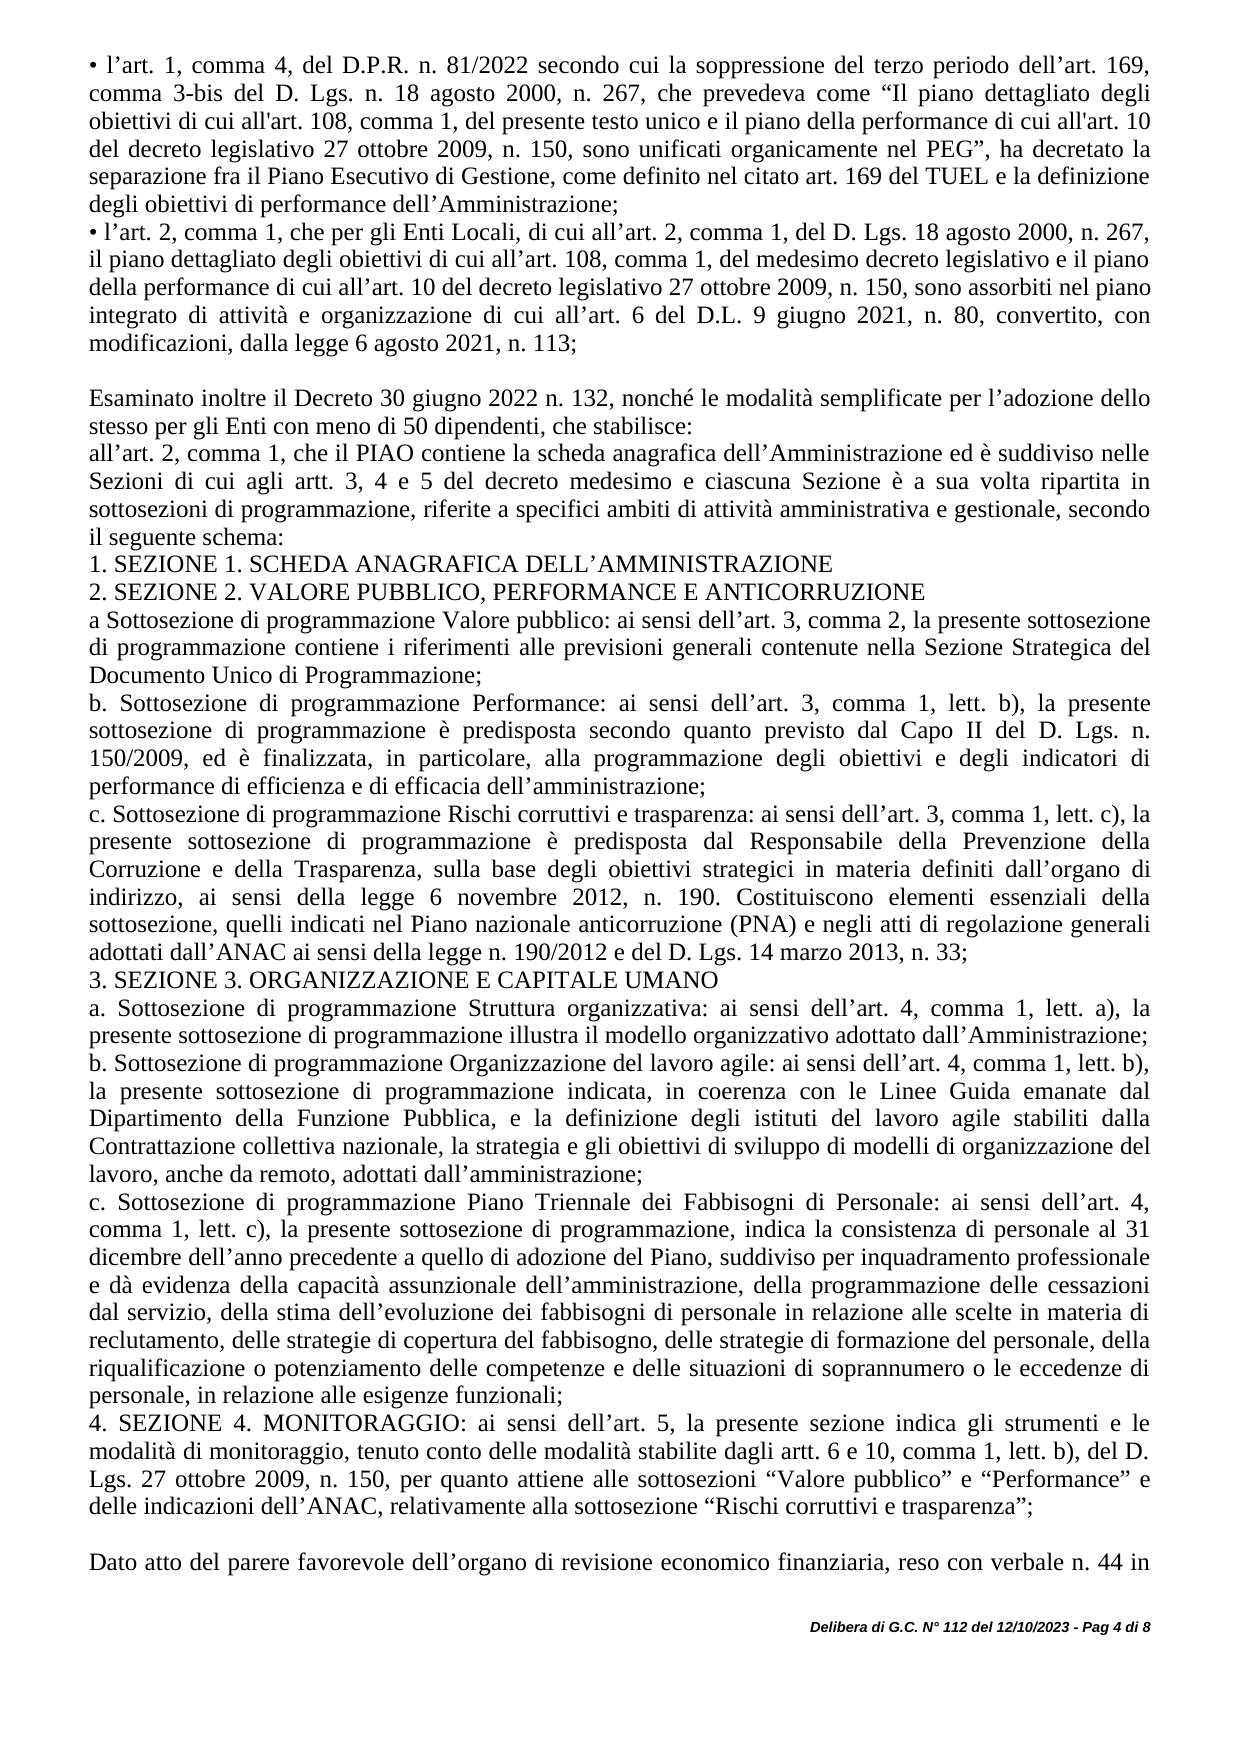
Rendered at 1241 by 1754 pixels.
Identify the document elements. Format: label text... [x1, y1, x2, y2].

text 2. SEZIONE 2. VALORE PUBBLICO, PERFORMANCE E ANTICORRUZIONE [88, 578, 1152, 606]
text b. Sottosezione di programmazione Organizzazione del lavoro agile: ai sensi dell’art. 4, comma 1, lett. b), la presente sottosezione di programmazione indicata, in coerenza con le Linee Guida emanate dal Dipartimento della Funzione Pubblica, e la definizione degli istituti del lavoro agile stabiliti dalla Contrattazione collettiva nazionale, la strategia e gli obiettivi di sviluppo di modelli di organizzazione del lavoro, anche da remoto, adottati dall’amministrazione; [88, 1049, 1152, 1188]
text Esaminato inoltre il Decreto 30 giugno 2022 n. 132, nonché le modalità semplificate per l’adozione dello stesso per gli Enti con meno di 50 dipendenti, che stabilisce: [88, 384, 1152, 439]
text 3. SEZIONE 3. ORGANIZZAZIONE E CAPITALE UMANO [88, 966, 1152, 994]
text all’art. 2, comma 1, che il PIAO contiene la scheda anagrafica dell’Amministrazione ed è suddiviso nelle Sezioni di cui agli artt. 3, 4 e 5 del decreto medesimo e ciascuna Sezione è a sua volta ripartita in sottosezioni di programmazione, riferite a specifici ambiti di attività amministrativa e gestionale, secondo il seguente schema: [88, 439, 1152, 550]
text c. Sottosezione di programmazione Piano Triennale dei Fabbisogni di Personale: ai sensi dell’art. 4, comma 1, lett. c), la presente sottosezione di programmazione, indica la consistenza di personale al 31 dicembre dell’anno precedente a quello di adozione del Piano, suddiviso per inquadramento professionale e dà evidenza della capacità assunzionale dell’amministrazione, della programmazione delle cessazioni dal servizio, della stima dell’evoluzione dei fabbisogni di personale in relazione alle scelte in materia di reclutamento, delle strategie di copertura del fabbisogno, delle strategie di formazione del personale, della riqualificazione o potenziamento delle competenze e delle situazioni di soprannumero o le eccedenze di personale, in relazione alle esigenze funzionali; [88, 1188, 1152, 1409]
text a. Sottosezione di programmazione Struttura organizzativa: ai sensi dell’art. 4, comma 1, lett. a), la presente sottosezione di programmazione illustra il modello organizzativo adottato dall’Amministrazione; [88, 994, 1152, 1049]
text 1. SEZIONE 1. SCHEDA ANAGRAFICA DELL’AMMINISTRAZIONE [88, 550, 1152, 578]
text a Sottosezione di programmazione Valore pubblico: ai sensi dell’art. 3, comma 2, la presente sottosezione di programmazione contiene i riferimenti alle previsioni generali contenute nella Sezione Strategica del Documento Unico di Programmazione; [88, 606, 1152, 689]
text • l’art. 1, comma 4, del D.P.R. n. 81/2022 secondo cui la soppressione del terzo periodo dell’art. 169, comma 3-bis del D. Lgs. n. 18 agosto 2000, n. 267, che prevedeva come “Il piano dettagliato degli obiettivi di cui all'art. 108, comma 1, del presente testo unico e il piano della performance di cui all'art. 10 del decreto legislativo 27 ottobre 2009, n. 150, sono unificati organicamente nel PEG”, ha decretato la separazione fra il Piano Esecutivo di Gestione, come definito nel citato art. 169 del TUEL e la definizione degli obiettivi di performance dell’Amministrazione; [88, 52, 1152, 218]
text Dato atto del parere favorevole dell’organo di revisione economico finanziaria, reso con verbale n. 44 in [88, 1548, 1152, 1576]
text • l’art. 2, comma 1, che per gli Enti Locali, di cui all’art. 2, comma 1, del D. Lgs. 18 agosto 2000, n. 267, il piano dettagliato degli obiettivi di cui all’art. 108, comma 1, del medesimo decreto legislativo e il piano della performance di cui all’art. 10 del decreto legislativo 27 ottobre 2009, n. 150, sono assorbiti nel piano integrato di attività e organizzazione di cui all’art. 6 del D.L. 9 giugno 2021, n. 80, convertito, con modificazioni, dalla legge 6 agosto 2021, n. 113; [88, 218, 1152, 356]
text b. Sottosezione di programmazione Performance: ai sensi dell’art. 3, comma 1, lett. b), la presente sottosezione di programmazione è predisposta secondo quanto previsto dal Capo II del D. Lgs. n. 150/2009, ed è finalizzata, in particolare, alla programmazione degli obiettivi e degli indicatori di performance di efficienza e di efficacia dell’amministrazione; [88, 689, 1152, 800]
text 4. SEZIONE 4. MONITORAGGIO: ai sensi dell’art. 5, la presente sezione indica gli strumenti e le modalità di monitoraggio, tenuto conto delle modalità stabilite dagli artt. 6 e 10, comma 1, lett. b), del D. Lgs. 27 ottobre 2009, n. 150, per quanto attiene alle sottosezioni “Valore pubblico” e “Performance” e delle indicazioni dell’ANAC, relativamente alla sottosezione “Rischi corruttivi e trasparenza”; [88, 1409, 1152, 1520]
text c. Sottosezione di programmazione Rischi corruttivi e trasparenza: ai sensi dell’art. 3, comma 1, lett. c), la presente sottosezione di programmazione è predisposta dal Responsabile della Prevenzione della Corruzione e della Trasparenza, sulla base degli obiettivi strategici in materia definiti dall’organo di indirizzo, ai sensi della legge 6 novembre 2012, n. 190. Costituiscono elementi essenziali della sottosezione, quelli indicati nel Piano nazionale anticorruzione (PNA) e negli atti di regolazione generali adottati dall’ANAC ai sensi della legge n. 190/2012 e del D. Lgs. 14 marzo 2013, n. 33; [88, 800, 1152, 966]
